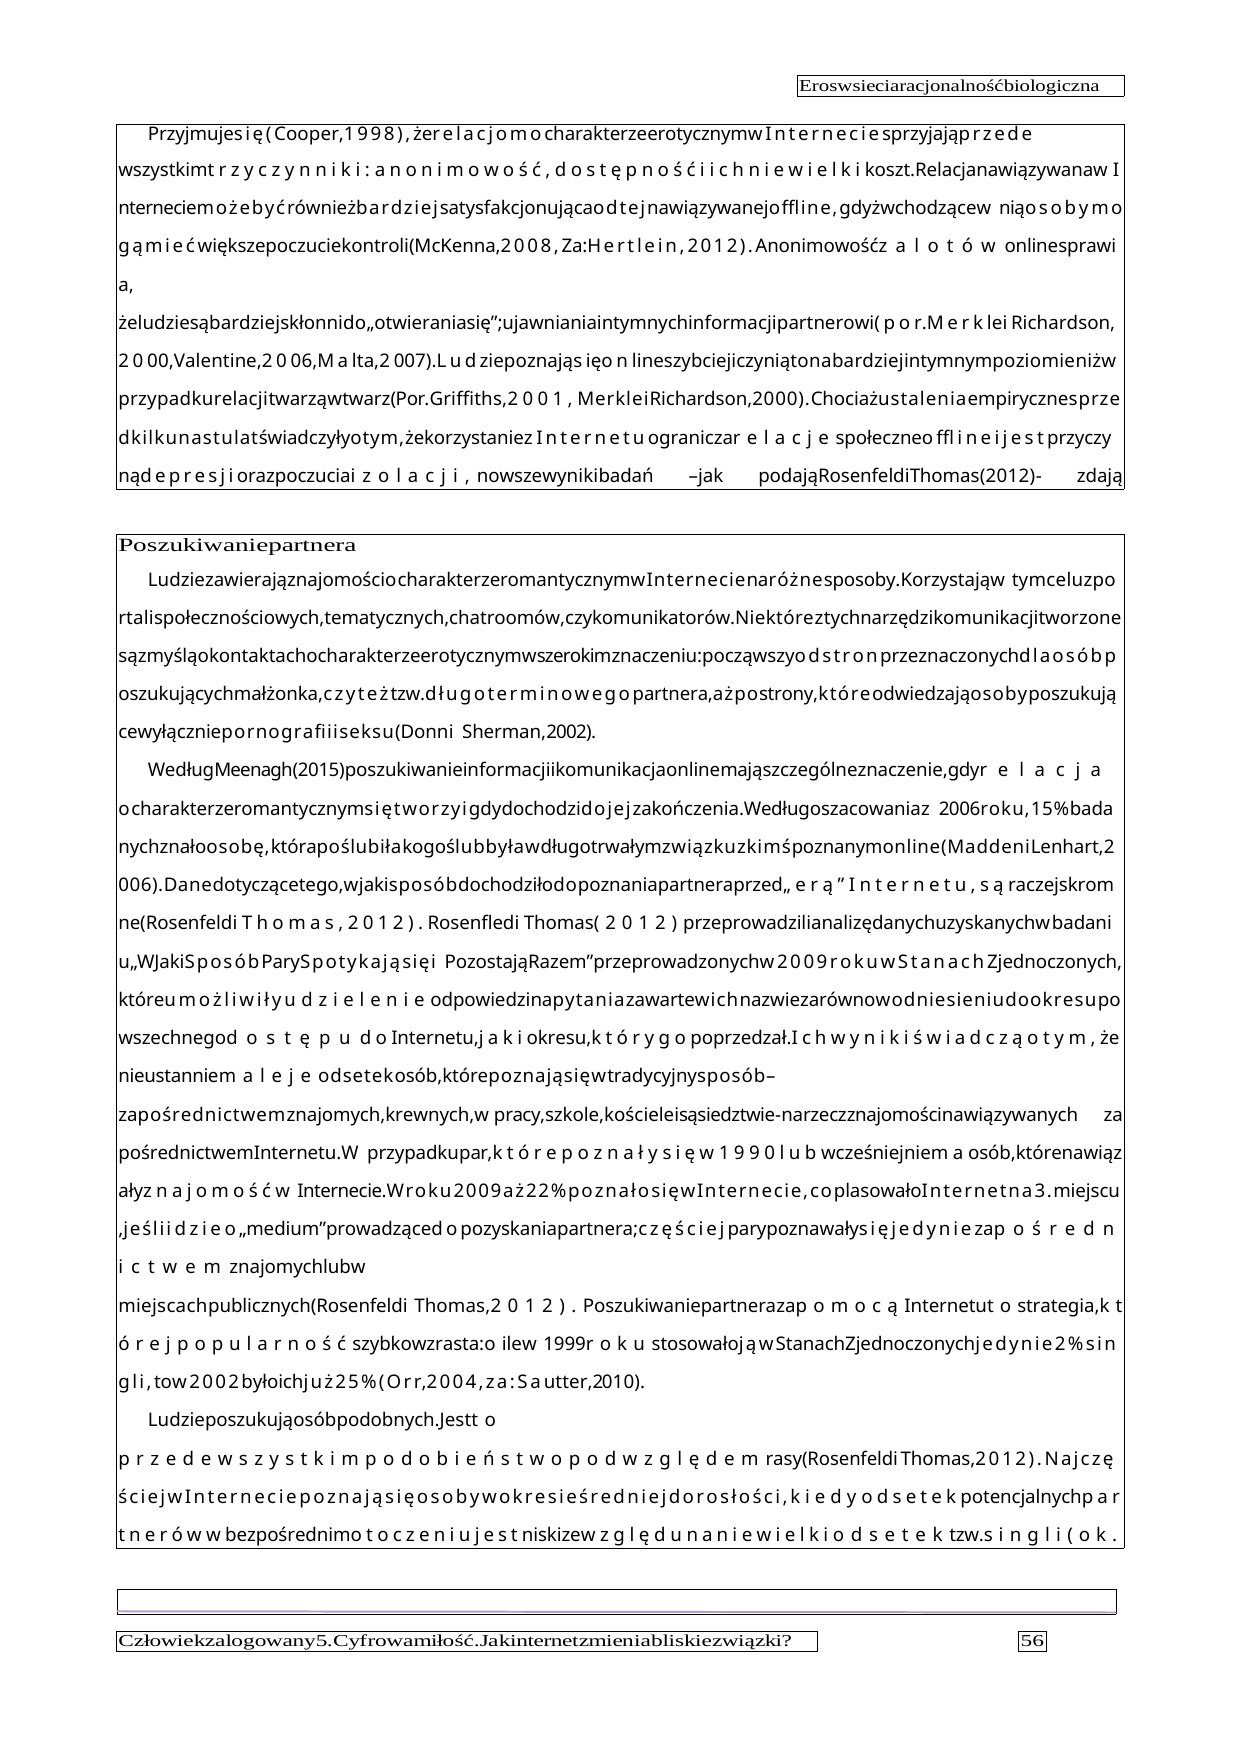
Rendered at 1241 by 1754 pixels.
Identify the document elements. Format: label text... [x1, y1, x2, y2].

text WedługMeenagh(2015)poszukiwanieinformacjiikomunikacjaonlinemająszczególneznaczenie,gdyrelacjaocharakterzeromantycznymsiętworzyigdydochodzidojejzakończenia.Wedługoszacowaniaz2006roku,15%badanychznałoosobę,którapoślubiłakogoślubbyławdługotrwałymzwiązkuzkimśpoznanymonline(MaddeniLenhart,2006).Danedotyczącetego,wjakisposóbdochodziłodopoznaniapartneraprzed„erą”Internetu,sąraczejskromne(RosenfeldiThomas,2012).RosenflediThomas(2012)przeprowadzilianalizędanychuzyskanychwbadaniu„WJakiSposóbParySpotykająsięiPozostająRazem”przeprowadzonychw2009rokuwStanachZjednoczonych,któreumożliwiłyudzielenieodpowiedzinapytaniazawartewichnazwiezarównowodniesieniudookresupowszechnegodostępudoInternetu,jakiokresu,którygopoprzedzał.Ichwynikiświadcząotym,żenieustanniemalejeodsetekosób,którepoznająsięwtradycyjnysposób–zapośrednictwemznajomych,krewnych,wpracy,szkole,kościeleisąsiedztwie-narzeczznajomościnawiązywanych za pośrednictwemInternetu.Wprzypadkupar,którepoznałysięw1990lubwcześniejniemaosób,którenawiązałyznajomośćwInternecie.Wroku2009aż22%poznałosięwInternecie,coplasowałoInternetna3.miejscu,jeśliidzieo„medium”prowadzącedopozyskaniapartnera;częściejparypoznawałysięjedyniezapośrednictwemznajomychlubw miejscachpublicznych(RosenfeldiThomas,2012).PoszukiwaniepartnerazapomocąInternetutostrategia,którejpopularnośćszybkowzrasta:oilew1999rokustosowałojąwStanachZjednoczonychjedynie2%singli,tow2002byłoichjuż25%(Orr,2004,za:Sautter,2010). [118, 757, 1122, 1394]
text wszystkimtrzyczynniki:anonimowość,dostępnośćiichniewielkikoszt.RelacjanawiązywanawInterneciemożebyćrównieżbardziejsatysfakcjonującaodtejnawiązywanejoffline,gdyżwchodzącewniąosobymogąmiećwiększepoczuciekontroli(McKenna,2008,Za:Hertlein,2012).Anonimowośćzalotówonlinesprawia, żeludziesąbardziejskłonnido„otwieraniasię”;ujawnianiaintymnychinformacjipartnerowi(por.MerkleiRichardson,2000,Valentine,2006,Malta,2007).Ludziepoznająsięonlineszybciejiczyniątonabardziejintymnympoziomieniżwprzypadkurelacjitwarząwtwarz(Por.Griffiths,2001,MerkleiRichardson,2000).Chociażustaleniaempirycznesprzedkilkunastulatświadczyłyotym,żekorzystaniezInternetuograniczarelacjespołeczneofflineijestprzyczynądepresjiorazpoczuciaizolacji,nowszewynikibadań –jak podająRosenfeldiThomas(2012)- zdają siętemuprzeczyć.Zmiana [118, 156, 1122, 488]
text Przyjmujesię(Cooper,1998),żerelacjomocharakterzeerotycznymwInterneciesprzyjająprzede [118, 125, 1124, 145]
text 56 [1020, 1632, 1046, 1650]
text LudziezawierająznajomościocharakterzeromantycznymwInternecienaróżnesposoby.Korzystająwtymceluzportalispołecznościowych,tematycznych,chatroomów,czykomunikatorów.Niektóreztychnarzędzikomunikacjitworzone sązmyśląokontaktachocharakterzeerotycznymwszerokimznaczeniu:począwszyodstronprzeznaczonychdlaosóbposzukującychmałżonka,czyteżtzw.długoterminowegopartnera,ażpostrony,któreodwiedzająosobyposzukującewyłączniepornografiiiseksu(DonniSherman,2002). [118, 567, 1122, 744]
text Eroswsieciaracjonalnośćbiologiczna [799, 76, 1124, 94]
text Ludzieposzukująosóbpodobnych.Jestto przedewszystkimpodobieństwopodwzględemrasy(RosenfeldiThomas,2012).NajczęściejwInterneciepoznająsięosobywokresieśredniejdorosłości,kiedyodsetekpotencjalnychpartnerówwbezpośrednimotoczeniujestniskizewzględunaniewielkiodsetektzw.singli(ok.20%)wtymwieku(RosenfeldiThomas,2012).Osobysamotneczęściej [118, 1407, 1122, 1548]
text Człowiekzalogowany5.Cyfrowamiłość.Jakinternetzmieniabliskiezwiązki? [118, 1632, 817, 1650]
text Poszukiwaniepartnera [118, 535, 1124, 555]
